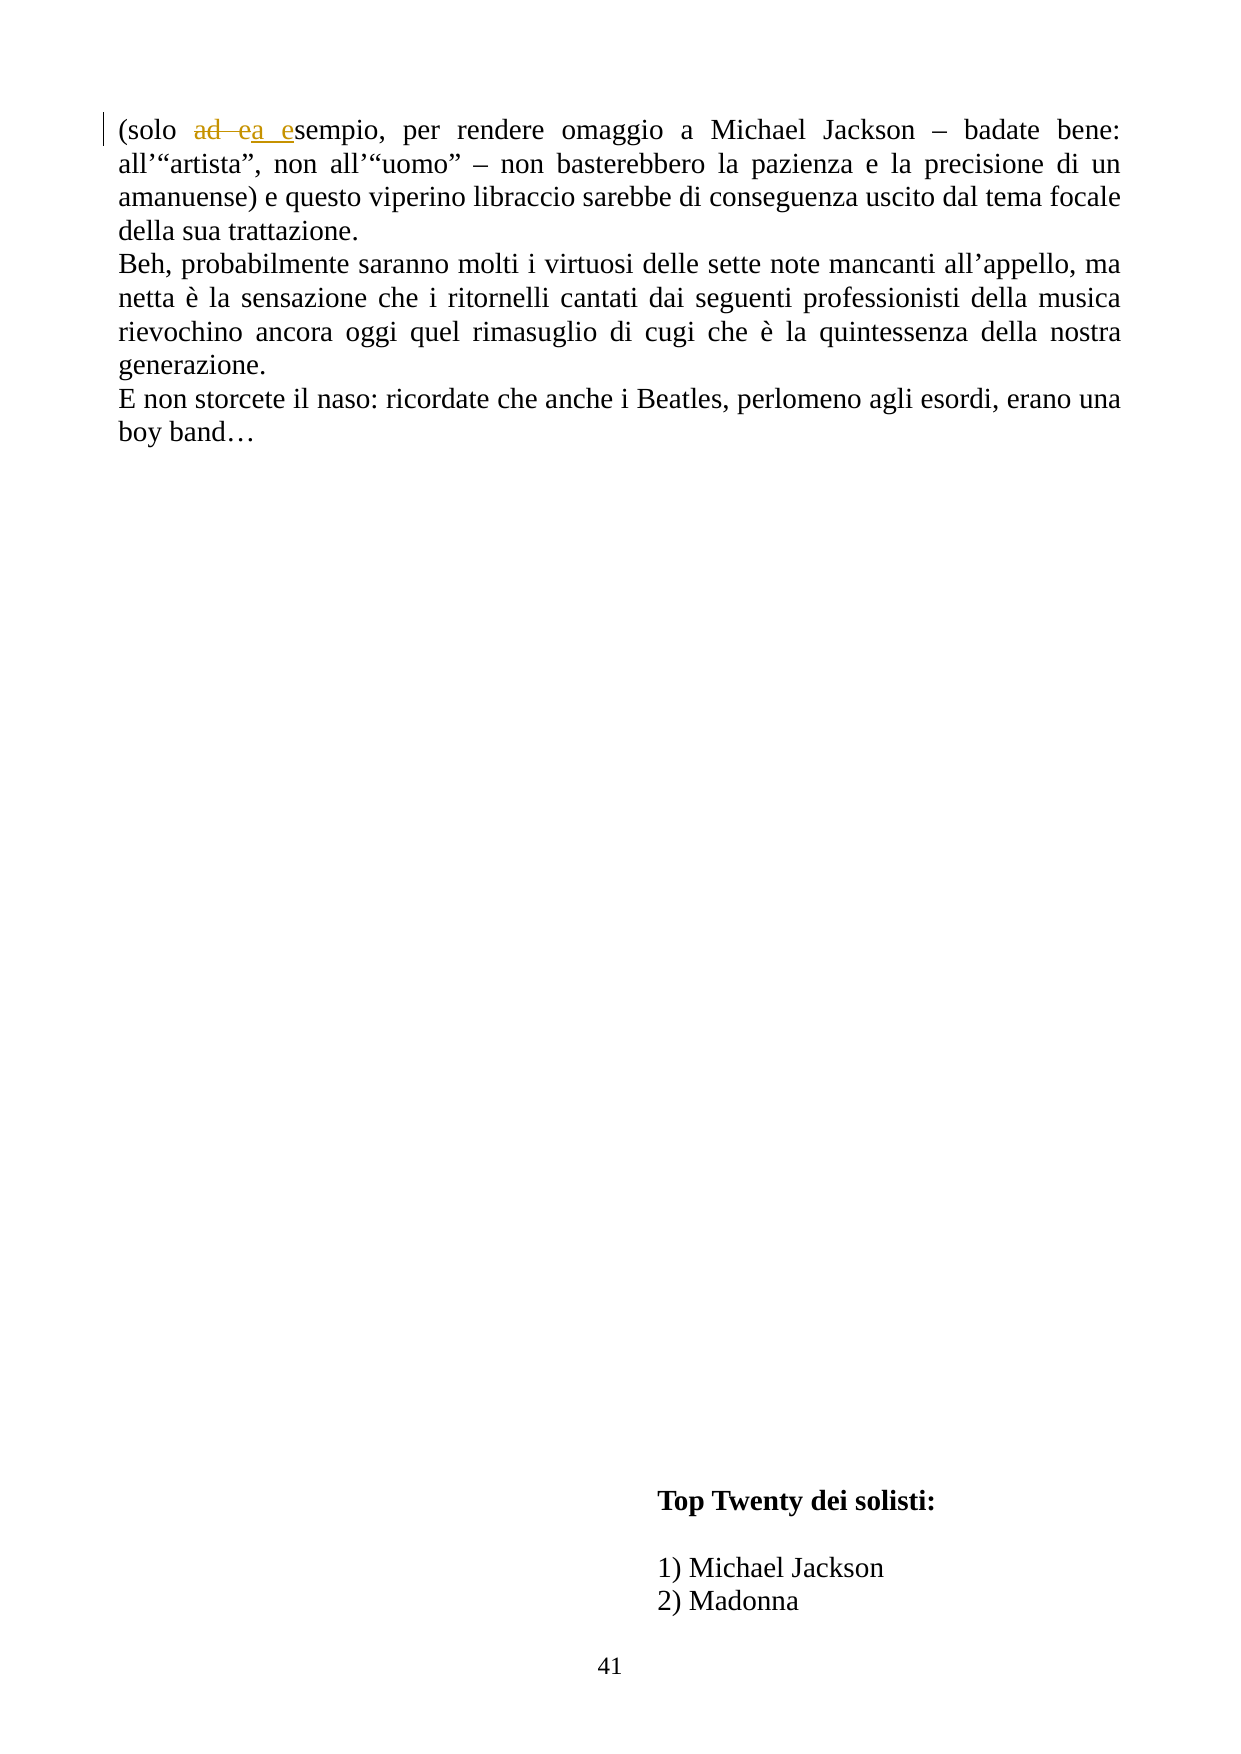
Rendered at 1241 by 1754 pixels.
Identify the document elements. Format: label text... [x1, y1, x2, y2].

text 2) Madonna [657, 1583, 1122, 1617]
text E non storcete il naso: ricordate che anche i Beatles, perlomeno agli esordi, erano una boy band… [118, 381, 1122, 448]
text A tal proposito, c’è da osservare che la musica degli anni Ottanta non ha niente a che vedere con la plastica trita e ritrita che oggi martella senza tregua i nostri poveri timpani. E giustappunto, ecco due classifiche di solisti e gruppi musicali che furoreggiarono in quegli anni – compilate secondo i nostri gusti personali – che pensiamo facciano la felicità di tanti cugi a vapore oramai invecchiati, magari sposati e con figli. Stavolta abbiamo però deciso di non corredare delle relative note a piè di pagina i nomi degli artisti, poiché ci sarebbe voluta una cinquantina di pagine in più (solo a esempio, per rendere omaggio a Michael Jackson – badate bene: all’“artista”, non all’“uomo” – non basterebbero la pazienza e la precisione di un amanuense) e questo viperino libraccio sarebbe di conseguenza uscito dal tema focale della sua trattazione. [118, 112, 1122, 247]
text Beh, probabilmente saranno molti i virtuosi delle sette note mancanti all’appello, ma netta è la sensazione che i ritornelli cantati dai seguenti professionisti della musica rievochino ancora oggi quel rimasuglio di cugi che è la quintessenza della nostra generazione. [118, 247, 1122, 381]
text Top Twenty dei solisti: [657, 1483, 1122, 1516]
text 1) Michael Jackson [657, 1550, 1122, 1583]
